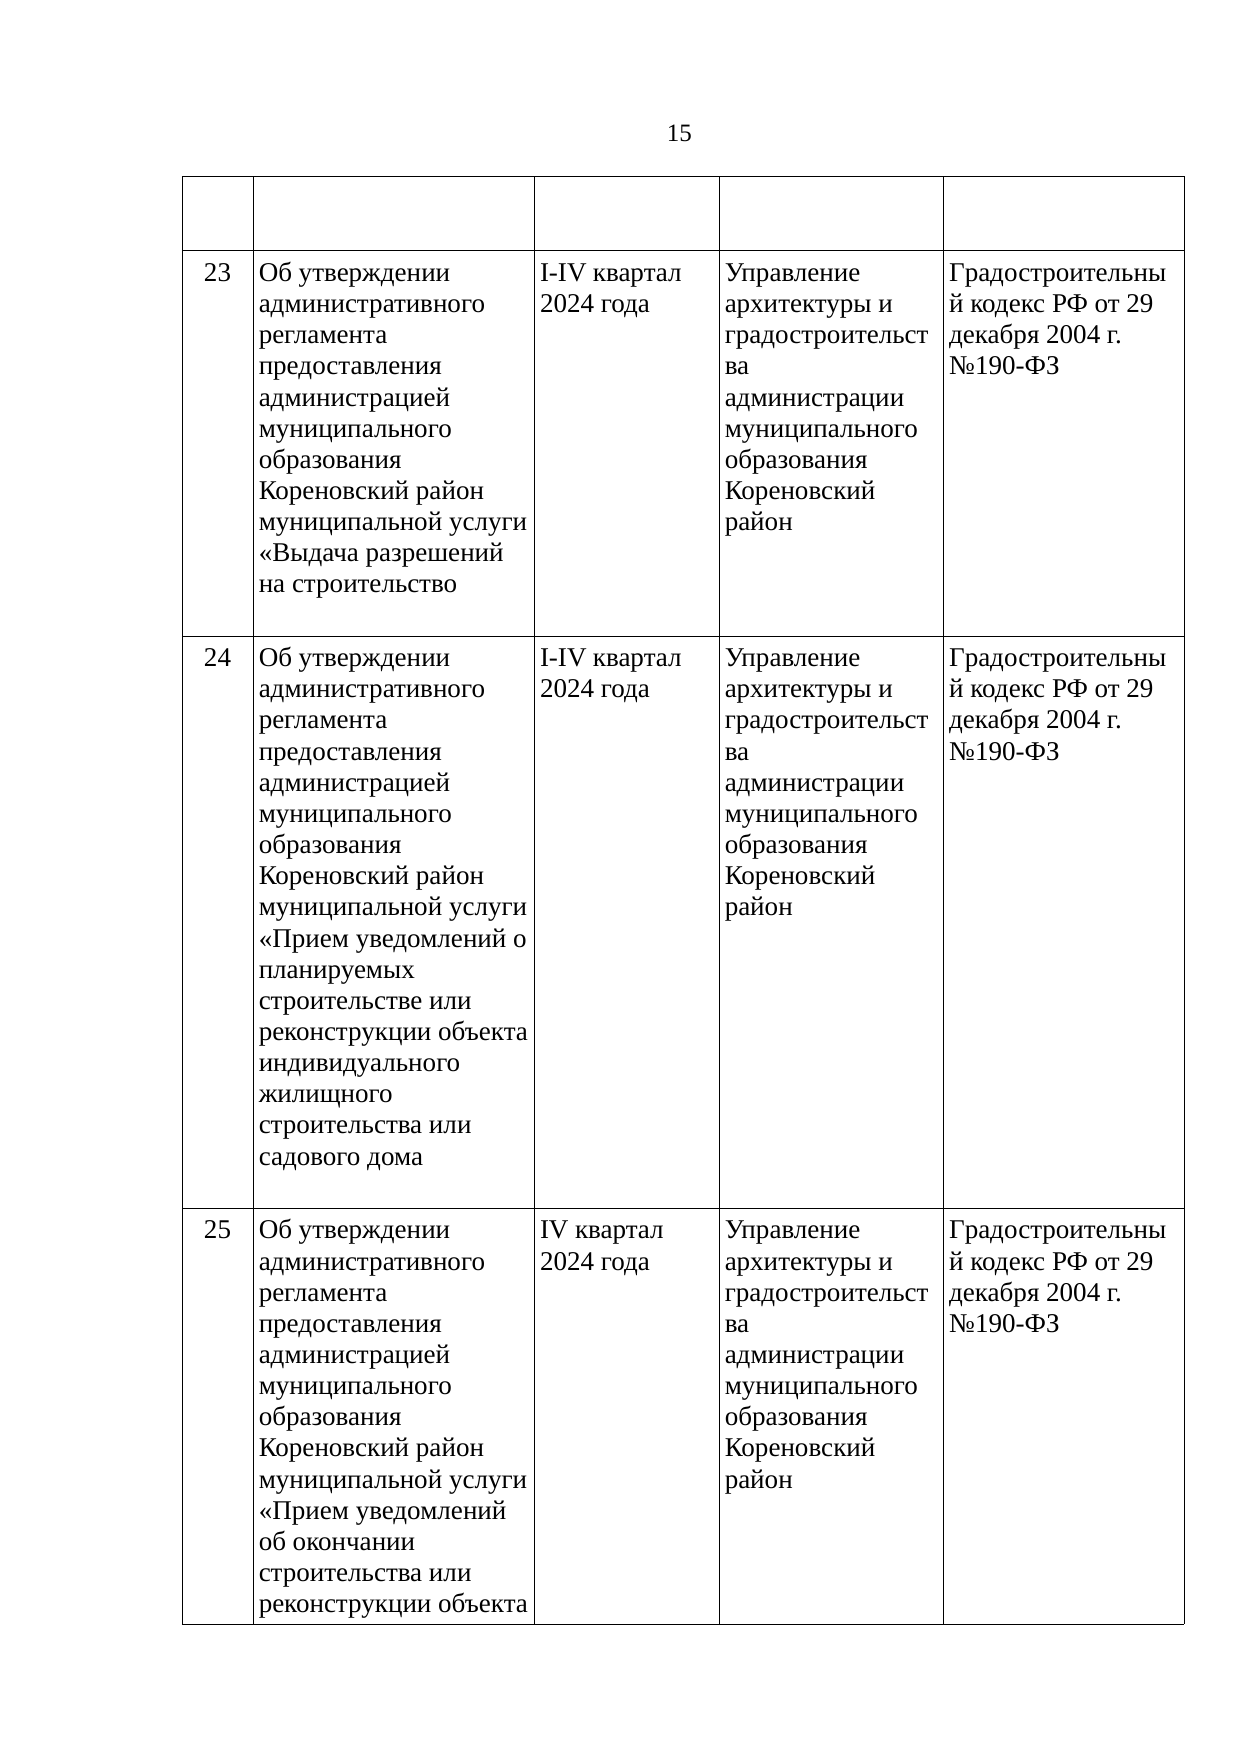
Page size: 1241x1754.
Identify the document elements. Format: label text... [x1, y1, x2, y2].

table_cell I-IV квартал 2024 года [535, 251, 719, 636]
table_cell Градостроительный кодекс РФ от 29 декабря 2004 г. №190-ФЗ [944, 637, 1184, 1208]
table_cell 25 [183, 1209, 253, 1624]
table_cell Градостроительный кодекс РФ от 29 декабря 2004 г. №190-ФЗ [944, 251, 1184, 636]
table_cell I-IV квартал 2024 года [535, 637, 719, 1208]
table_cell Об утверждении административного регламента предоставления администрацией муниципального образования Кореновский район муниципальной услуги «Прием уведомлений о планируемых строительстве или реконструкции объекта индивидуального жилищного строительства или садового дома [254, 637, 534, 1208]
table_cell Управление архитектуры и градостроительства администрации муниципального образования Кореновский район [720, 251, 943, 636]
table_cell IV квартал 2024 года [535, 1209, 719, 1624]
table_cell [944, 177, 1184, 250]
table_cell Управление архитектуры и градостроительства администрации муниципального образования Кореновский район [720, 1209, 943, 1624]
table_cell [720, 177, 943, 250]
table_cell Градостроительный кодекс РФ от 29 декабря 2004 г. №190-ФЗ [944, 1209, 1184, 1624]
table_cell Об утверждении административного регламента предоставления администрацией муниципального образования Кореновский район муниципальной услуги «Прием уведомлений об окончании строительства или реконструкции объекта [254, 1209, 534, 1624]
table_cell [254, 177, 534, 250]
table_cell 23 [183, 251, 253, 636]
table_cell Управление архитектуры и градостроительства администрации муниципального образования Кореновский район [720, 637, 943, 1208]
table_cell [535, 177, 719, 250]
table_cell [183, 177, 253, 250]
table_cell 24 [183, 637, 253, 1208]
table_cell Об утверждении административного регламента предоставления администрацией муниципального образования Кореновский район муниципальной услуги «Выдача разрешений на строительство [254, 251, 534, 636]
